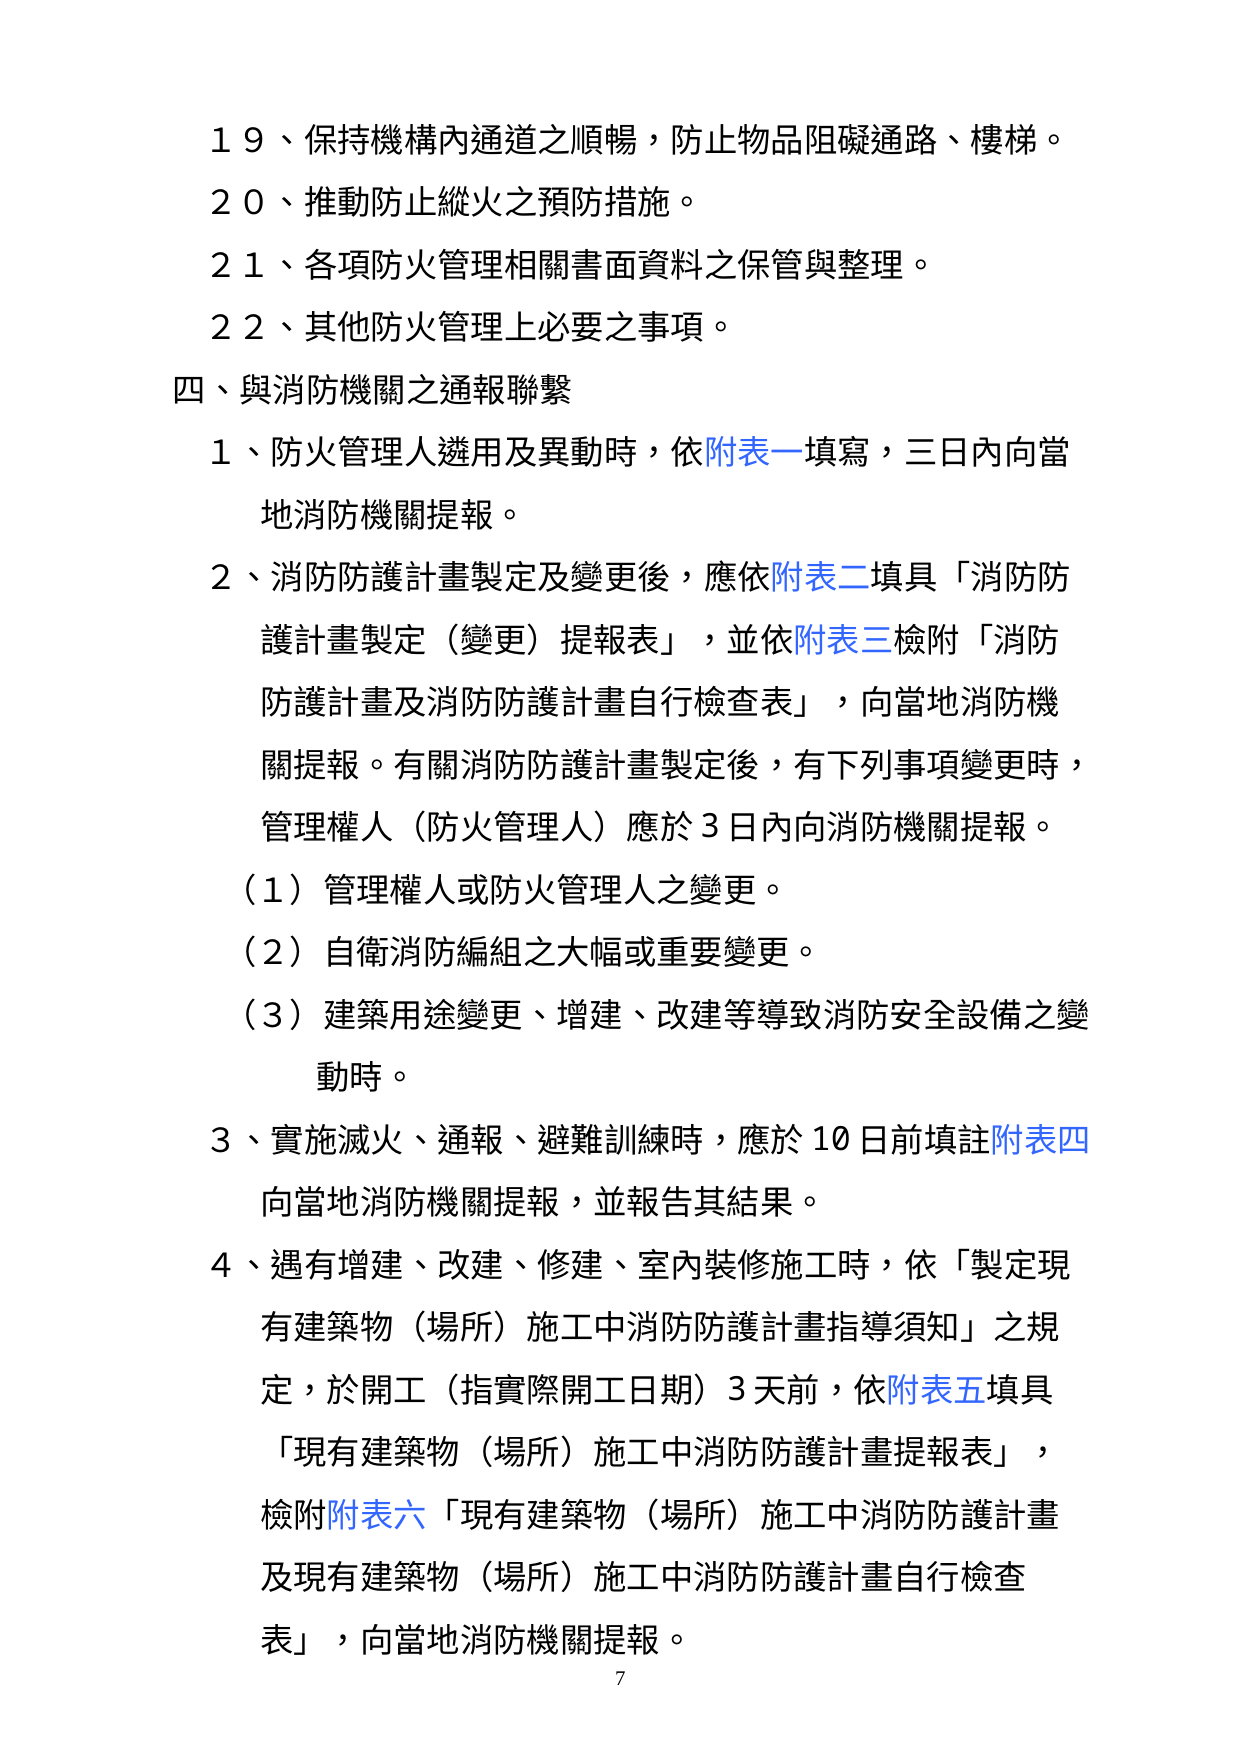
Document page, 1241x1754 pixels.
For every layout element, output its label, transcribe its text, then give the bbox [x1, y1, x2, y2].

text ４、遇有增建、改建、修建、室內裝修施工時，依「製定現有建築物（場所）施工中消防防護計畫指導須知」之規定，於開工（指實際開工日期）3天前，依附表五填具「現有建築物（場所）施工中消防防護計畫提報表」，檢附附表六「現有建築物（場所）施工中消防防護計畫及現有建築物（場所）施工中消防防護計畫自行檢查表」，向當地消防機關提報。 [204, 1221, 1092, 1658]
text （３）建築用途變更、增建、改建等導致消防安全設備之變動時。 [223, 971, 1092, 1096]
text 四、與消防機關之通報聯繫 [173, 346, 1092, 408]
text ３、實施滅火、通報、避難訓練時，應於10日前填註附表四向當地消防機關提報，並報告其結果。 [204, 1096, 1092, 1221]
text （１）管理權人或防火管理人之變更。 [223, 846, 1092, 908]
text ２２、其他防火管理上必要之事項。 [204, 283, 1092, 346]
text ２１、各項防火管理相關書面資料之保管與整理。 [204, 221, 1092, 283]
text ２、消防防護計畫製定及變更後，應依附表二填具「消防防護計畫製定（變更）提報表」，並依附表三檢附「消防防護計畫及消防防護計畫自行檢查表」，向當地消防機關提報。有關消防防護計畫製定後，有下列事項變更時，管理權人（防火管理人）應於3日內向消防機關提報。 [204, 533, 1092, 846]
text ２０、推動防止縱火之預防措施。 [204, 158, 1092, 221]
text １９、保持機構內通道之順暢，防止物品阻礙通路、樓梯。 [204, 96, 1092, 158]
text １、防火管理人遴用及異動時，依附表一填寫，三日內向當地消防機關提報。 [204, 408, 1092, 533]
text （２）自衛消防編組之大幅或重要變更。 [223, 908, 1092, 971]
